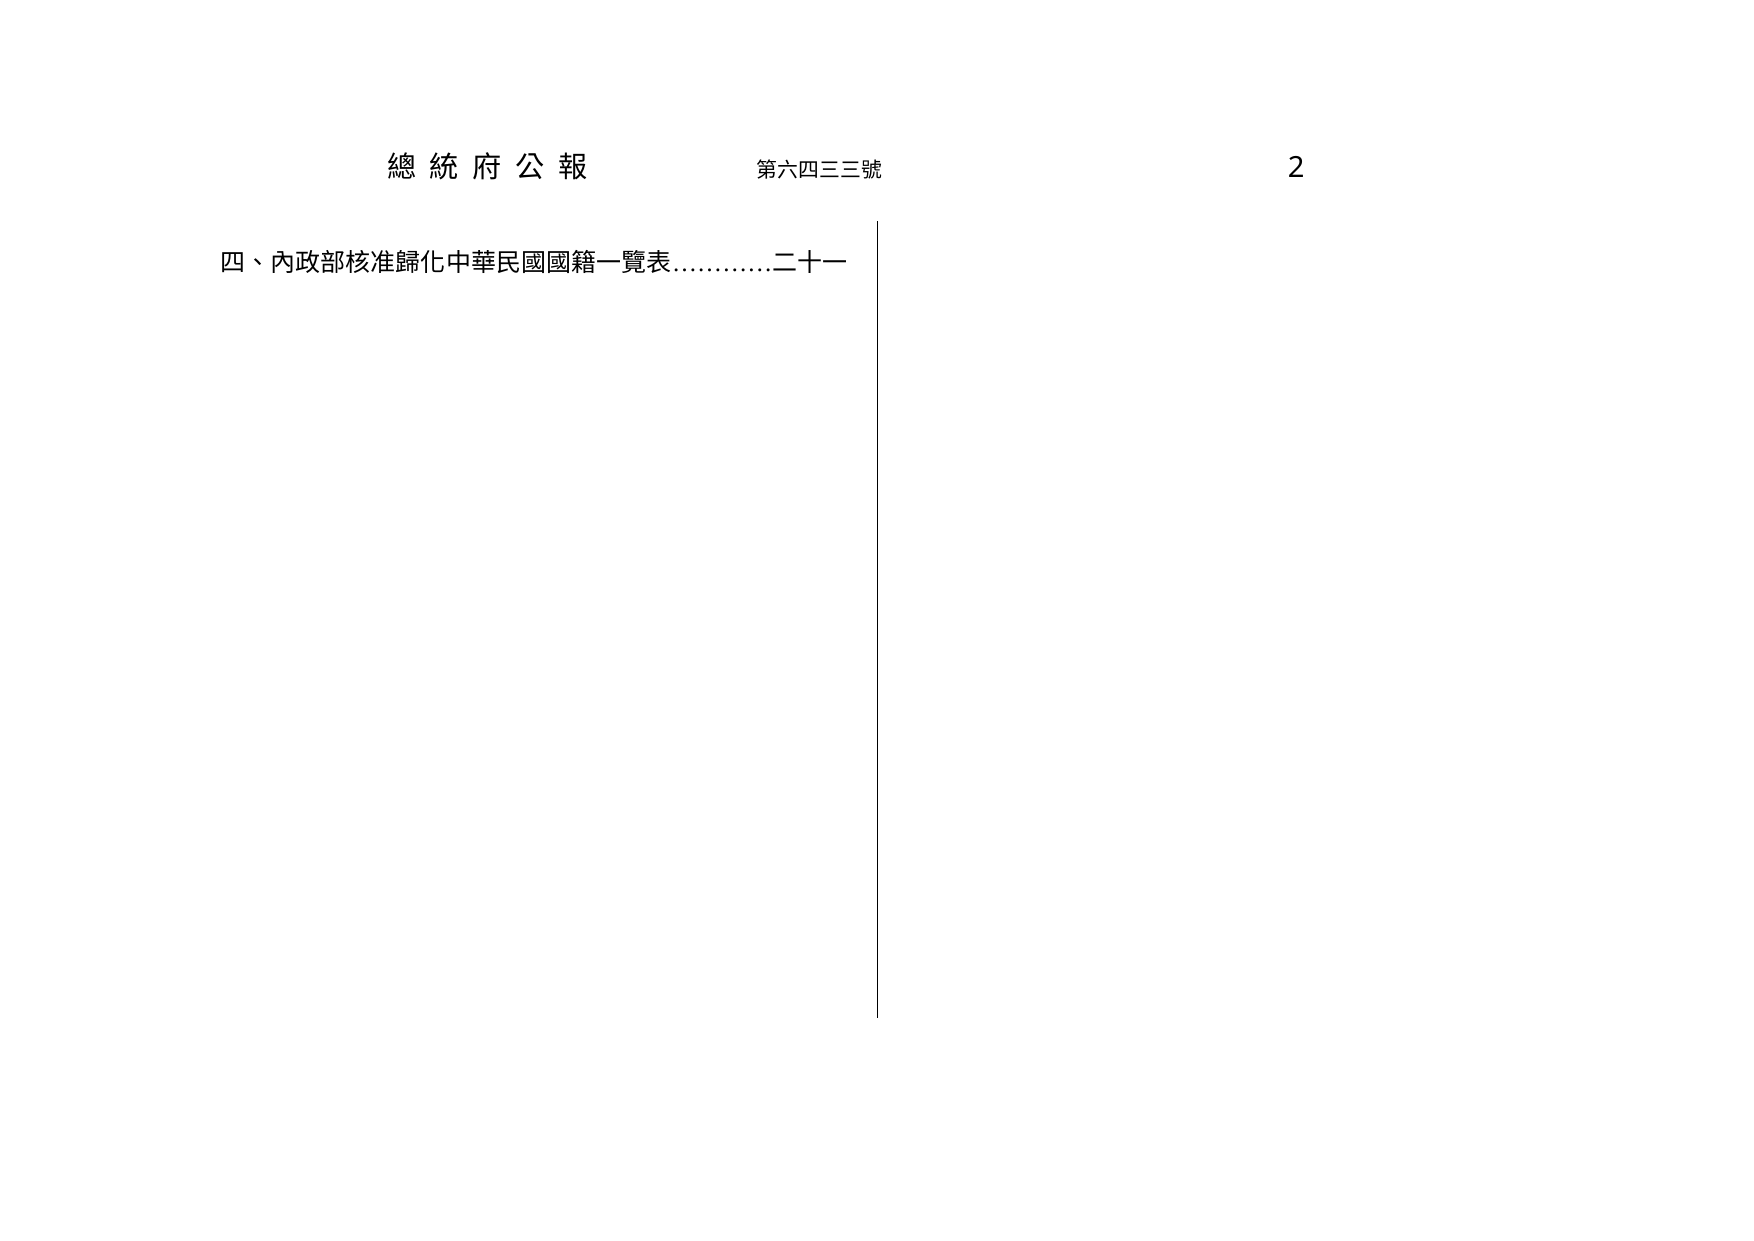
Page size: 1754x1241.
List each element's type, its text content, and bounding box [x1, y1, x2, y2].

text 四、內政部核准歸化中華民國國籍一覽表…………二十一 [195, 222, 847, 284]
